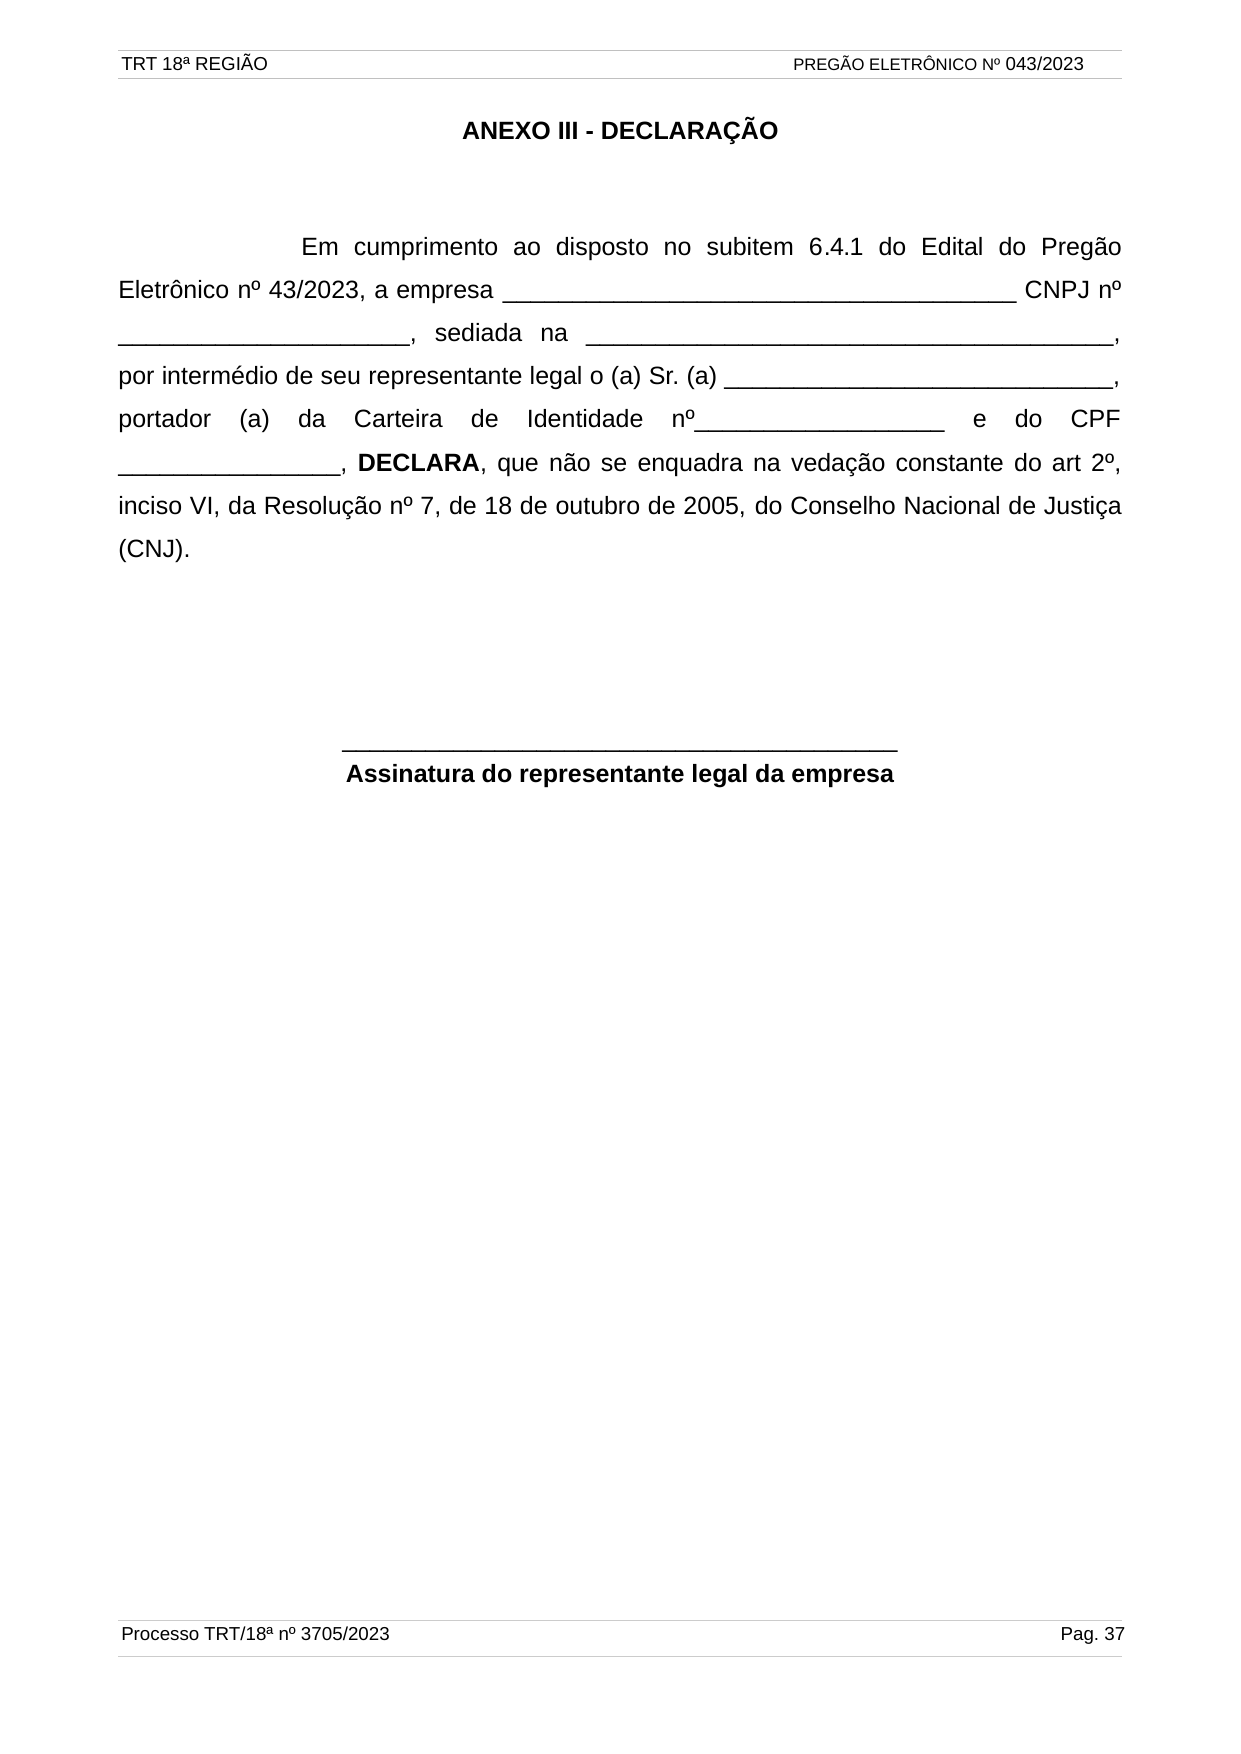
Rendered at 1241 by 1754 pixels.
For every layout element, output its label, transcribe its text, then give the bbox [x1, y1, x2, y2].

text ANEXO III - DECLARAÇÃO [118, 116, 1122, 144]
text Em cumprimento ao disposto no subitem 6.4.1 do Edital do Pregão Eletrônico nº 43/2023, a empresa _____________________________________ CNPJ nº _____________________, sediada na ______________________________________, por intermédio de seu representante legal o (a) Sr. (a) ____________________________, portador (a) da Carteira de Identidade nº__________________ e do CPF ________________, DECLARA, que não se enquadra na vedação constante do art 2º, inciso VI, da Resolução nº 7, de 18 de outubro de 2005, do Conselho Nacional de Justiça (CNJ). [118, 232, 1122, 562]
text ________________________________________ [118, 724, 1122, 753]
text Assinatura do representante legal da empresa [118, 753, 1122, 788]
